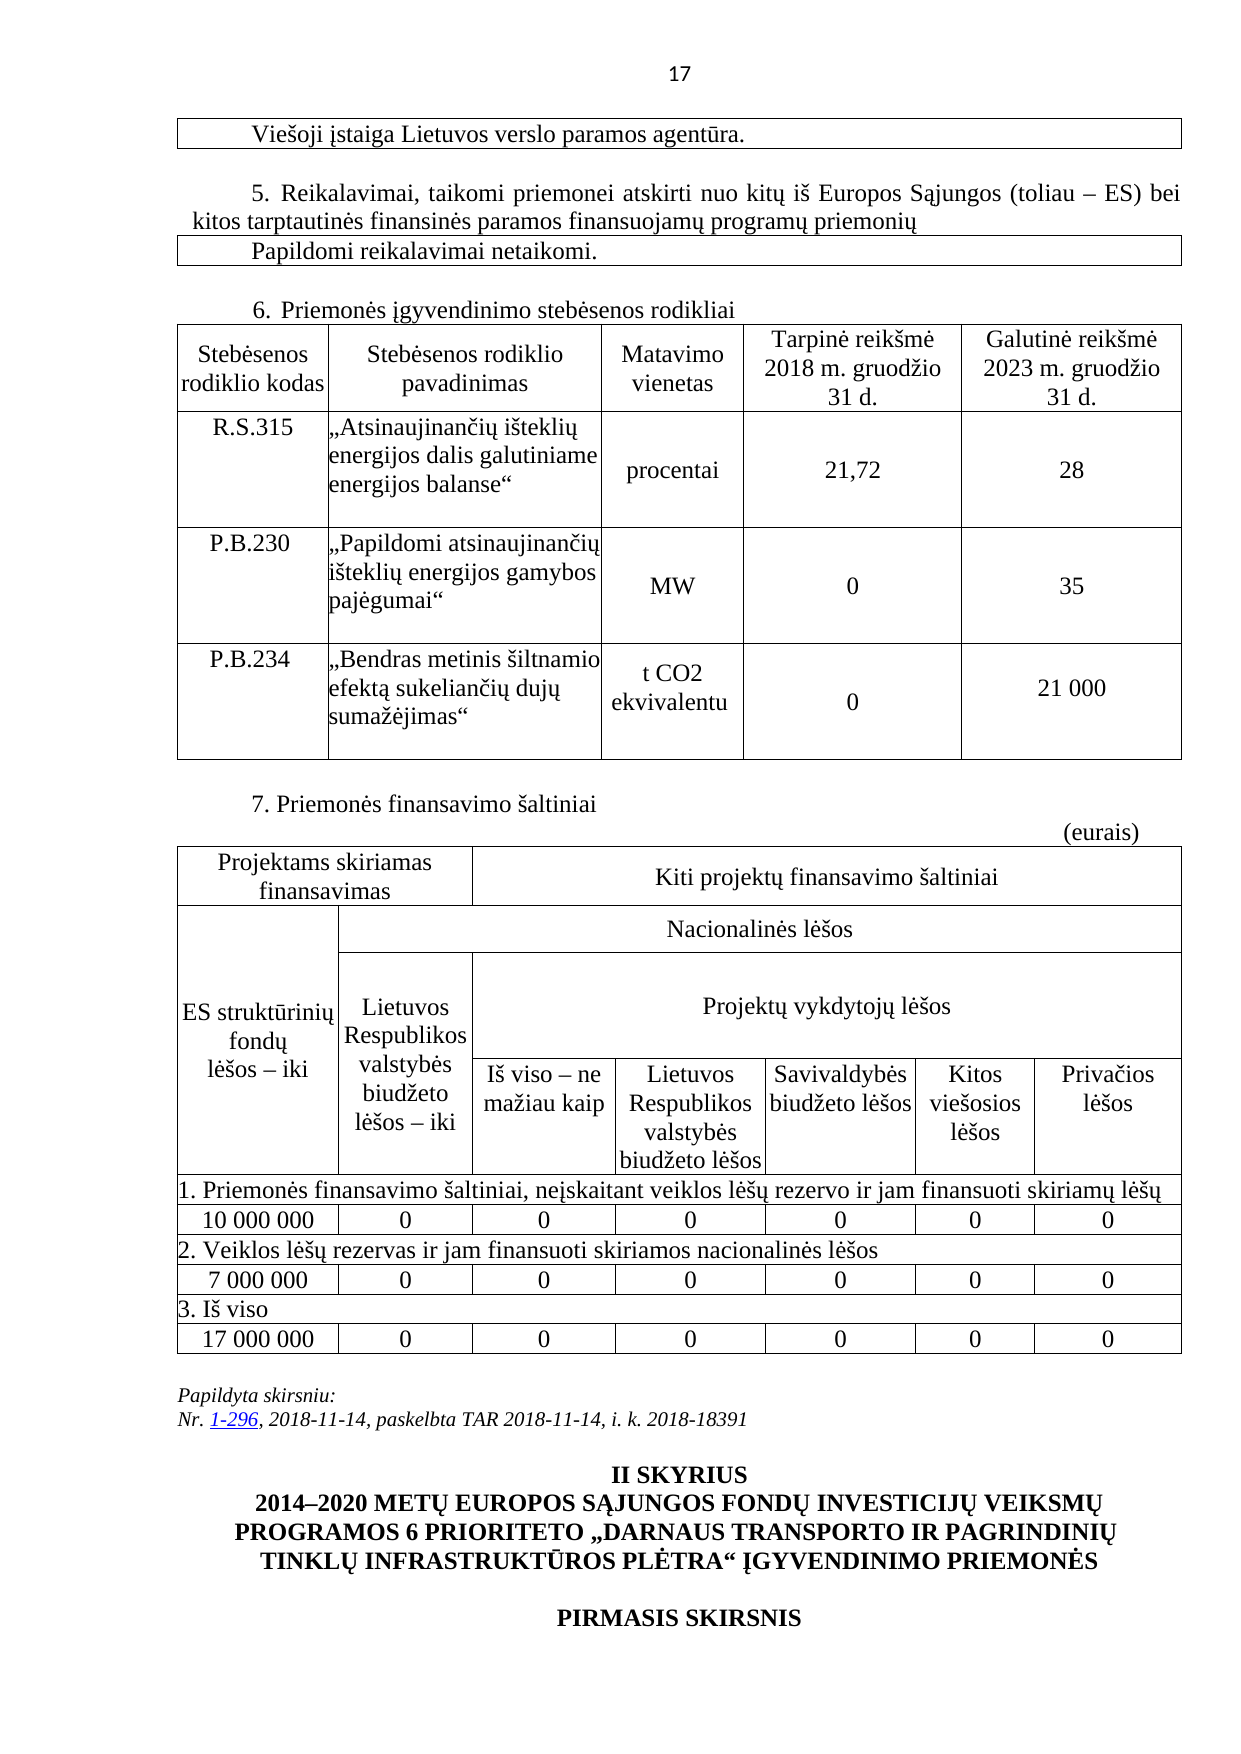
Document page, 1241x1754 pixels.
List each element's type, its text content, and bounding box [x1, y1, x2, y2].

table_cell 0 [616, 1324, 765, 1353]
table_header Kiti projektų finansavimo šaltiniai [473, 847, 1181, 905]
table_cell 0 [339, 1265, 472, 1293]
table_cell „Atsinaujinančių išteklių energijos dalis galutiniame energijos balanse“ [329, 412, 601, 527]
text II SKYRIUS [177, 1460, 1181, 1488]
table_cell 0 [766, 1265, 915, 1293]
table_cell MW [602, 528, 743, 643]
table_header Papildomi reikalavimai netaikomi. [178, 236, 1181, 265]
table_cell 0 [616, 1205, 765, 1234]
table_cell R.S.315 [178, 412, 328, 527]
table_cell 0 [916, 1205, 1034, 1234]
text 6. Priemonės įgyvendinimo stebėsenos rodikliai [252, 295, 1181, 323]
text 7. Priemonės finansavimo šaltiniai [177, 789, 904, 817]
table_cell Projektų vykdytojų lėšos [473, 953, 1181, 1058]
table_cell 10 000 000 [178, 1205, 338, 1234]
table_cell Lietuvos Respublikos valstybės biudžeto lėšos [616, 1059, 765, 1174]
text 2014–2020 METŲ EUROPOS SĄJUNGOS FONDŲ INVESTICIJŲ VEIKSMŲ PROGRAMOS 6 PRIORITETO „DARNAUS TRANSPORTO IR PAGRINDINIŲ [177, 1488, 1181, 1546]
table_cell Iš viso – ne mažiau kaip [473, 1059, 615, 1174]
table_cell Savivaldybės biudžeto lėšos [766, 1059, 915, 1174]
table_cell „Bendras metinis šiltnamio efektą sukeliančių dujų sumažėjimas“ [329, 644, 601, 759]
text Nr. 1-296, 2018-11-14, paskelbta TAR 2018-11-14, i. k. 2018-18391 [177, 1407, 1181, 1431]
table_cell 35 [962, 528, 1181, 643]
text TINKLŲ INFRASTRUKTŪROS PLĖTRA“ ĮGYVENDINIMO PRIEMONĖS [177, 1546, 1181, 1575]
table_cell Kitos viešosios lėšos [916, 1059, 1034, 1174]
text Papildyta skirsniu: [177, 1383, 1181, 1407]
text (eurais) [177, 817, 1192, 846]
table_cell Lietuvos Respublikos valstybės biudžeto lėšos – iki [339, 953, 472, 1174]
table_cell P.B.230 [178, 528, 328, 643]
table_cell 21,72 [744, 412, 961, 527]
table_cell 2. Veiklos lėšų rezervas ir jam finansuoti skiriamos nacionalinės lėšos [178, 1235, 1181, 1264]
table_cell 0 [339, 1205, 472, 1234]
text PIRMASIS SKIRSNIS [177, 1603, 1181, 1632]
table_cell 0 [744, 528, 961, 643]
table_cell Privačios lėšos [1035, 1059, 1181, 1174]
table_header Matavimo vienetas [602, 325, 743, 411]
table_cell 1. Priemonės finansavimo šaltiniai, neįskaitant veiklos lėšų rezervo ir jam finansuoti skiriamų lėšų [178, 1175, 1181, 1204]
table_cell 0 [916, 1324, 1034, 1353]
table_header Stebėsenos rodiklio pavadinimas [329, 325, 601, 411]
table_cell 28 [962, 412, 1181, 527]
table_cell 0 [1035, 1324, 1181, 1353]
table_header Projektams skiriamas finansavimas [178, 847, 472, 905]
table_cell Nacionalinės lėšos [339, 906, 1181, 952]
table_cell 17 000 000 [178, 1324, 338, 1353]
table_cell 0 [339, 1324, 472, 1353]
table_cell 0 [473, 1324, 615, 1353]
table_cell „Papildomi atsinaujinančių išteklių energijos gamybos pajėgumai“ [329, 528, 601, 643]
table_cell 0 [616, 1265, 765, 1293]
table_cell t CO2 ekvivalentu [602, 644, 743, 759]
table_cell 0 [766, 1205, 915, 1234]
table_cell procentai [602, 412, 743, 527]
table_cell 0 [744, 644, 961, 759]
table_cell 3. Iš viso [178, 1295, 1181, 1323]
table_cell 21 000 [962, 644, 1181, 759]
text 5. Reikalavimai, taikomi priemonei atskirti nuo kitų iš Europos Sąjungos (toliau – ES) bei kitos tarptautinės finansinės paramos finansuojamų programų priemonių [192, 178, 1181, 235]
table_cell 0 [473, 1205, 615, 1234]
table_header Galutinė reikšmė 2023 m. gruodžio 31 d. [962, 325, 1181, 411]
table_header Tarpinė reikšmė 2018 m. gruodžio 31 d. [744, 325, 961, 411]
table_cell 0 [473, 1265, 615, 1293]
table_cell 0 [1035, 1205, 1181, 1234]
table_cell P.B.234 [178, 644, 328, 759]
table_cell 0 [1035, 1265, 1181, 1293]
table_header Viešoji įstaiga Lietuvos verslo paramos agentūra. [178, 119, 1181, 148]
table_header Stebėsenos rodiklio kodas [178, 325, 328, 411]
table_cell 0 [916, 1265, 1034, 1293]
table_cell 0 [766, 1324, 915, 1353]
table_cell ES struktūrinių fondų lėšos – iki [178, 906, 338, 1174]
table_cell 7 000 000 [178, 1265, 338, 1293]
